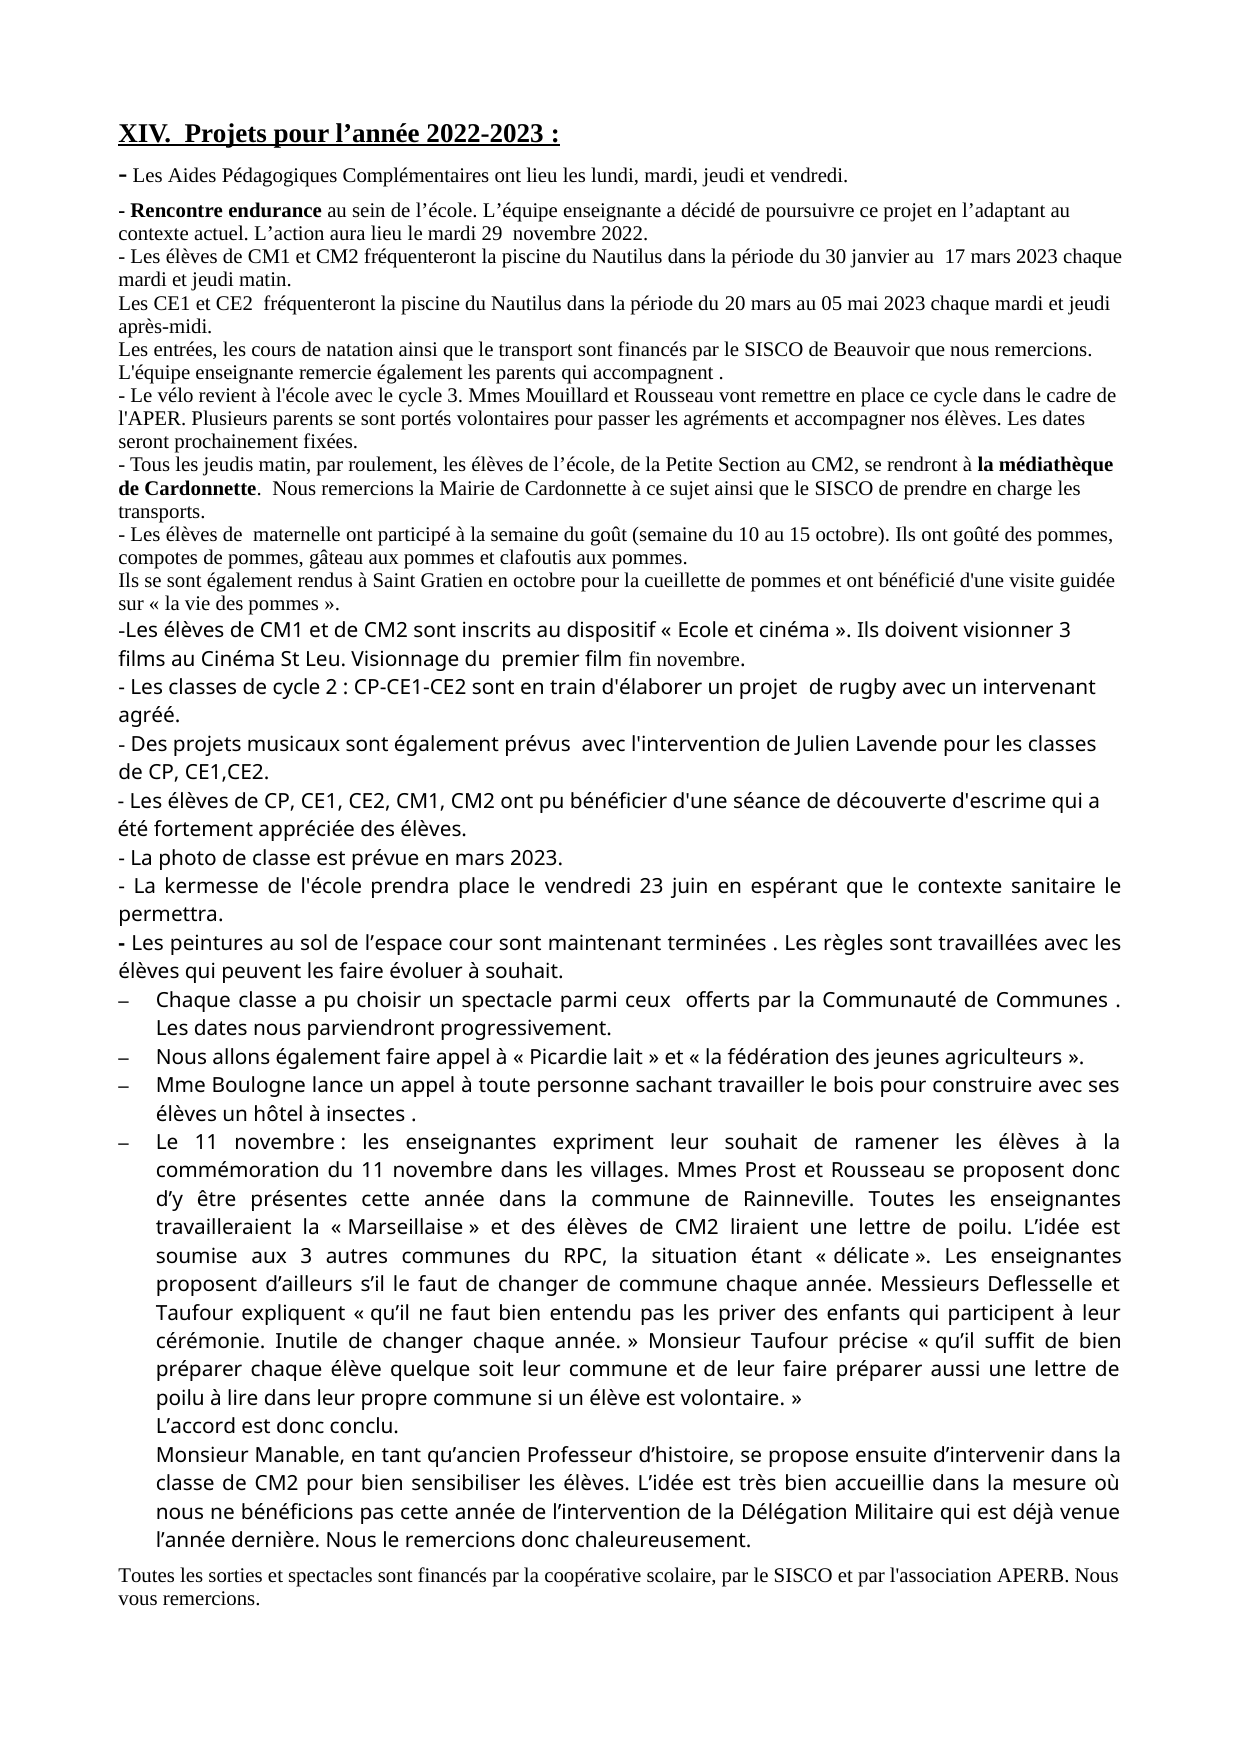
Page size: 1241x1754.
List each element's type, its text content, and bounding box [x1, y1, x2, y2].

list - Les élèves de maternelle ont participé à la semaine du goût (semaine du 10 au 15 octobre). Ils ont goûté des pommes, compotes de pommes, gâteau aux pommes et clafoutis aux pommes. [118, 523, 1122, 569]
list Ils se sont également rendus à Saint Gratien en octobre pour la cueillette de pommes et ont bénéficié d'une visite guidée sur « la vie des pommes ». [118, 569, 1122, 615]
list Les Aides Pédagogiques Complémentaires ont lieu les lundi, mardi, jeudi et vendredi. [118, 158, 1122, 188]
text Toutes les sorties et spectacles sont financés par la coopérative scolaire, par le SISCO et par l'association APERB. Nous vous remercions. [118, 1564, 1122, 1610]
text Les CE1 et CE2 fréquenteront la piscine du Nautilus dans la période du 20 mars au 05 mai 2023 chaque mardi et jeudi après-midi. [118, 291, 1122, 338]
list Monsieur Manable, en tant qu’ancien Professeur d’histoire, se propose ensuite d’intervenir dans la classe de CM2 pour bien sensibiliser les élèves. L’idée est très bien accueillie dans la mesure où nous ne bénéficions pas cette année de l’intervention de la Délégation Militaire qui est déjà venue l’année dernière. Nous le remercions donc chaleureusement. [118, 1440, 1122, 1554]
text - Le vélo revient à l'école avec le cycle 3. Mmes Mouillard et Rousseau vont remettre en place ce cycle dans le cadre de l'APER. Plusieurs parents se sont portés volontaires pour passer les agréments et accompagner nos élèves. Les dates seront prochainement fixées. [118, 384, 1122, 453]
text Les entrées, les cours de natation ainsi que le transport sont financés par le SISCO de Beauvoir que nous remercions. L'équipe enseignante remercie également les parents qui accompagnent . [118, 338, 1122, 384]
list - Les classes de cycle 2 : CP-CE1-CE2 sont en train d'élaborer un projet de rugby avec un intervenant agréé. [118, 672, 1122, 729]
list Le 11 novembre : les enseignantes expriment leur souhait de ramener les élèves à la commémoration du 11 novembre dans les villages. Mmes Prost et Rousseau se proposent donc d’y être présentes cette année dans la commune de Rainneville. Toutes les enseignantes travailleraient la « Marseillaise » et des élèves de CM2 liraient une lettre de poilu. L’idée est soumise aux 3 autres communes du RPC, la situation étant « délicate ». Les enseignantes proposent d’ailleurs s’il le faut de changer de commune chaque année. Messieurs Deflesselle et Taufour expliquent « qu’il ne faut bien entendu pas les priver des enfants qui participent à leur cérémonie. Inutile de changer chaque année. » Monsieur Taufour précise « qu’il suffit de bien préparer chaque élève quelque soit leur commune et de leur faire préparer aussi une lettre de poilu à lire dans leur propre commune si un élève est volontaire. » [118, 1127, 1122, 1411]
list - Des projets musicaux sont également prévus avec l'intervention de Julien Lavende pour les classes de CP, CE1,CE2. [118, 729, 1122, 786]
list - Tous les jeudis matin, par roulement, les élèves de l’école, de la Petite Section au CM2, se rendront à la médiathèque de Cardonnette. Nous remercions la Mairie de Cardonnette à ce sujet ainsi que le SISCO de prendre en charge les transports. [118, 453, 1122, 523]
list Mme Boulogne lance un appel à toute personne sachant travailler le bois pour construire avec ses élèves un hôtel à insectes . [118, 1070, 1122, 1127]
list Nous allons également faire appel à « Picardie lait » et « la fédération des jeunes agriculteurs ». [118, 1042, 1122, 1070]
list - Les élèves de CM1 et CM2 fréquenteront la piscine du Nautilus dans la période du 30 janvier au 17 mars 2023 chaque mardi et jeudi matin. [118, 245, 1122, 291]
list Chaque classe a pu choisir un spectacle parmi ceux offerts par la Communauté de Communes . Les dates nous parviendront progressivement. [118, 985, 1122, 1042]
list - Les élèves de CP, CE1, CE2, CM1, CM2 ont pu bénéficier d'une séance de découverte d'escrime qui a été fortement appréciée des élèves. [117, 786, 1122, 843]
list - La photo de classe est prévue en mars 2023. [118, 843, 1122, 871]
list - La kermesse de l'école prendra place le vendredi 23 juin en espérant que le contexte sanitaire le permettra. [118, 871, 1122, 928]
list L’accord est donc conclu. [118, 1411, 1122, 1440]
list -Les élèves de CM1 et de CM2 sont inscrits au dispositif « Ecole et cinéma ». Ils doivent visionner 3 films au Cinéma St Leu. Visionnage du premier film fin novembre. [118, 615, 1122, 672]
list XIV. Projets pour l’année 2022-2023 : [118, 118, 1122, 148]
list - Rencontre endurance au sein de l’école. L’équipe enseignante a décidé de poursuivre ce projet en l’adaptant au contexte actuel. L’action aura lieu le mardi 29 novembre 2022. [118, 199, 1122, 245]
list - Les peintures au sol de l’espace cour sont maintenant terminées . Les règles sont travaillées avec les élèves qui peuvent les faire évoluer à souhait. [118, 928, 1122, 985]
